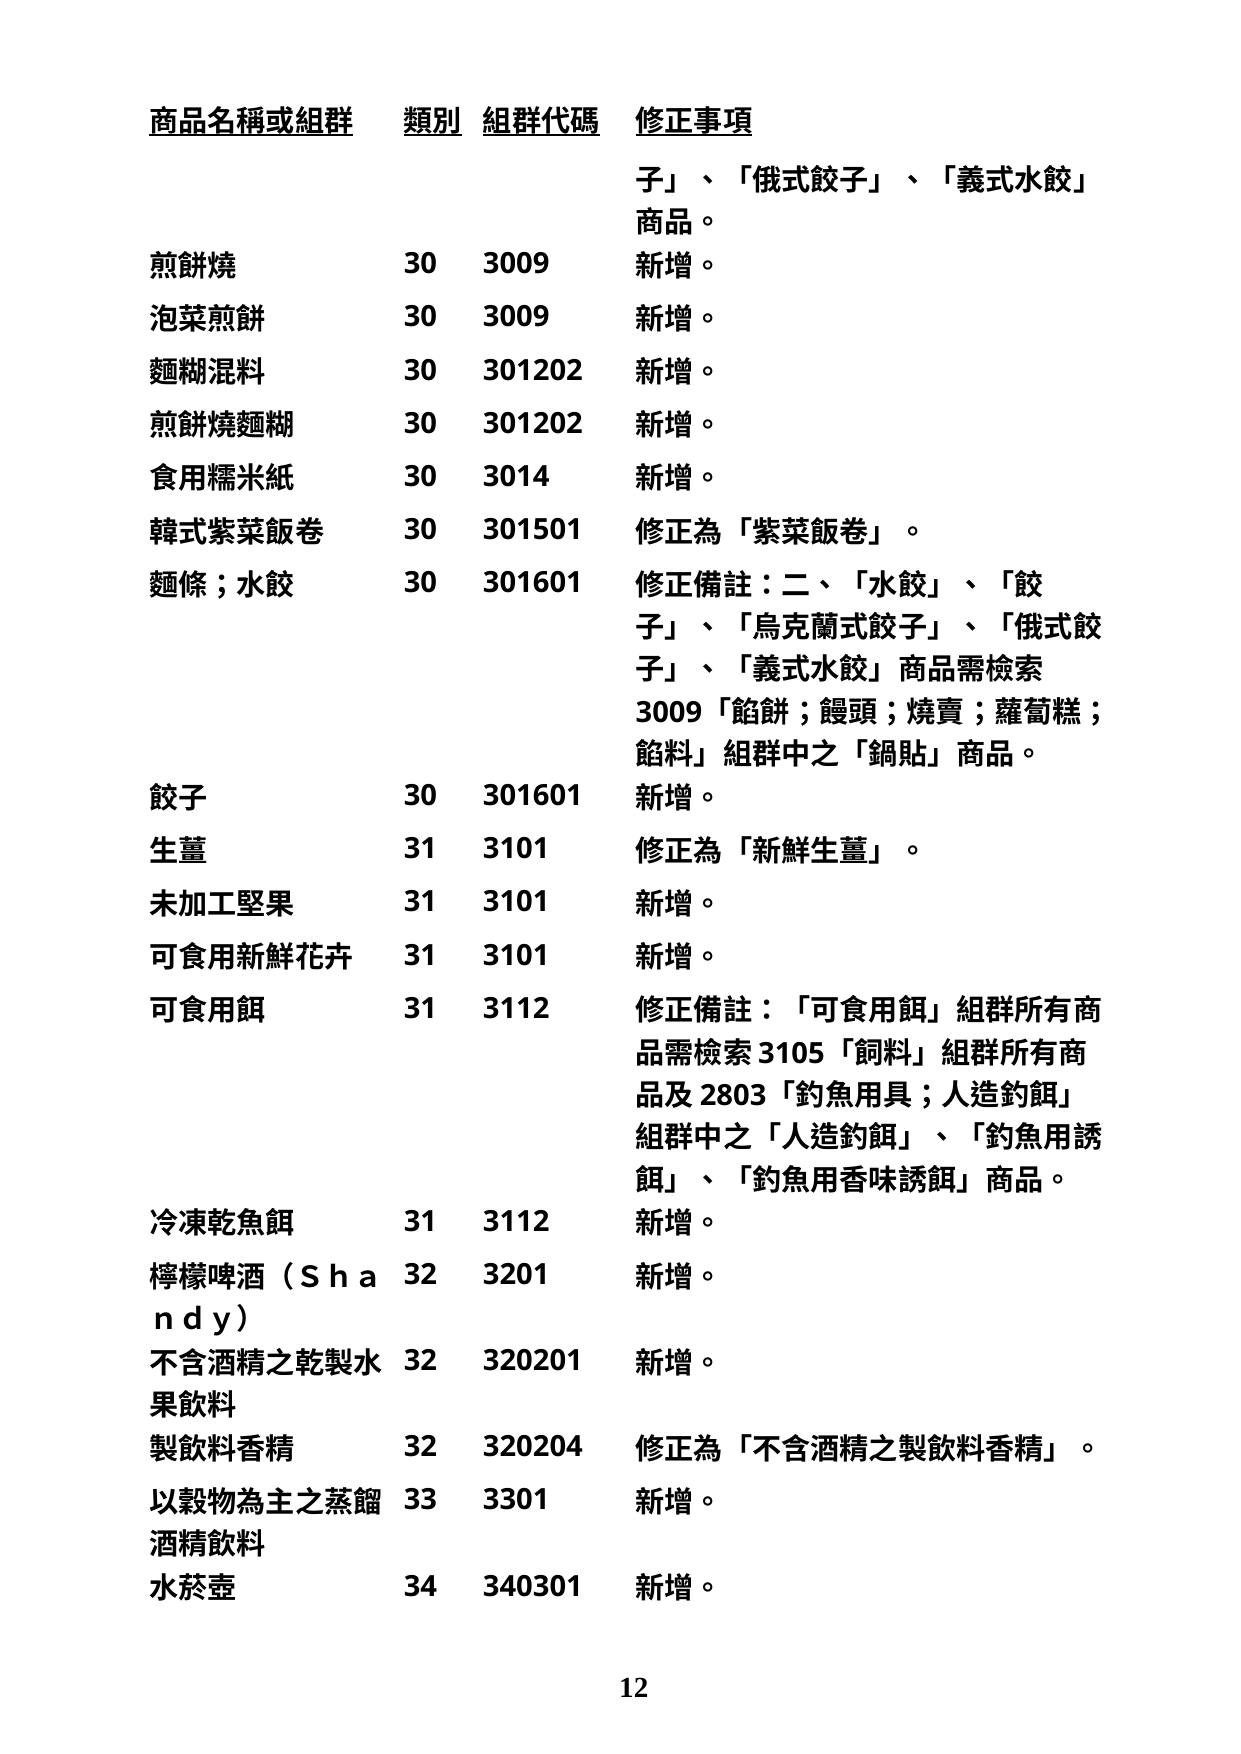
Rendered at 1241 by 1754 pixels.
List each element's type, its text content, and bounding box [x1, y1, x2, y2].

table_cell 水菸壺 [147, 1565, 400, 1616]
table_cell 340301 [481, 1565, 632, 1616]
table_cell 新增。 [633, 455, 1120, 507]
table_cell 子」、「俄式餃子」、「義式水餃」商品。 [633, 156, 1120, 241]
table_header 修正事項 [633, 97, 1120, 155]
table_cell 新增。 [633, 775, 1120, 826]
table_cell 301601 [481, 561, 632, 773]
table_cell 煎餅燒麵糊 [147, 402, 400, 453]
table_cell 32 [401, 1340, 479, 1424]
table_cell 新增。 [633, 1565, 1120, 1616]
table_cell 30 [401, 775, 479, 826]
table_cell 修正為「新鮮生薑」。 [633, 828, 1120, 879]
table_cell [481, 156, 632, 241]
table_cell [401, 156, 479, 241]
table_cell 320201 [481, 1340, 632, 1424]
table_cell 301202 [481, 402, 632, 453]
table_cell 301601 [481, 775, 632, 826]
table_cell 3112 [481, 1200, 632, 1252]
table_header 組群代碼 [481, 97, 632, 155]
table_cell 冷凍乾魚餌 [147, 1200, 400, 1252]
table_cell 食用糯米紙 [147, 455, 400, 507]
table_cell 320204 [481, 1426, 632, 1477]
table_cell 修正為「紫菜飯卷」。 [633, 508, 1120, 560]
table_cell 不含酒精之乾製水果飲料 [147, 1340, 400, 1424]
table_cell 新增。 [633, 934, 1120, 985]
table_cell 3101 [481, 881, 632, 932]
table_cell 麵糊混料 [147, 349, 400, 400]
table_cell 修正備註：二、「水餃」、「餃子」、「烏克蘭式餃子」、「俄式餃子」、「義式水餃」商品需檢索3009「餡餅；饅頭；燒賣；蘿蔔糕；餡料」組群中之「鍋貼」商品。 [633, 561, 1120, 773]
table_cell 31 [401, 1200, 479, 1252]
table_header 商品名稱或組群 [147, 97, 400, 155]
table_cell 30 [401, 243, 479, 294]
table_cell 32 [401, 1426, 479, 1477]
table_cell 32 [401, 1253, 479, 1338]
table_cell 3301 [481, 1479, 632, 1563]
table_cell 3009 [481, 296, 632, 347]
table_cell 31 [401, 987, 479, 1198]
table_cell 修正備註：「可食用餌」組群所有商品需檢索3105「飼料」組群所有商品及2803「釣魚用具；人造釣餌」組群中之「人造釣餌」、「釣魚用誘餌」、「釣魚用香味誘餌」商品。 [633, 987, 1120, 1198]
table_cell 3101 [481, 934, 632, 985]
table_cell 煎餅燒 [147, 243, 400, 294]
table_cell 可食用新鮮花卉 [147, 934, 400, 985]
table_cell 可食用餌 [147, 987, 400, 1198]
table_cell 新增。 [633, 1200, 1120, 1252]
table_cell 33 [401, 1479, 479, 1563]
table_cell 新增。 [633, 1253, 1120, 1338]
table_cell [147, 156, 400, 241]
table_cell 新增。 [633, 349, 1120, 400]
table_cell 新增。 [633, 1340, 1120, 1424]
table_cell 新增。 [633, 881, 1120, 932]
table_header 類別 [401, 97, 479, 155]
table_cell 30 [401, 349, 479, 400]
table_cell 餃子 [147, 775, 400, 826]
table_cell 生薑 [147, 828, 400, 879]
table_cell 31 [401, 881, 479, 932]
table_cell 31 [401, 828, 479, 879]
table_cell 301202 [481, 349, 632, 400]
table_cell 新增。 [633, 243, 1120, 294]
table_cell 修正為「不含酒精之製飲料香精」。 [633, 1426, 1120, 1477]
table_cell 檸檬啤酒（Ｓｈａｎｄｙ） [147, 1253, 400, 1338]
table_cell 30 [401, 296, 479, 347]
table_cell 31 [401, 934, 479, 985]
table_cell 泡菜煎餅 [147, 296, 400, 347]
table_cell 34 [401, 1565, 479, 1616]
table_cell 未加工堅果 [147, 881, 400, 932]
table_cell 新增。 [633, 1479, 1120, 1563]
table_cell 以穀物為主之蒸餾酒精飲料 [147, 1479, 400, 1563]
table_cell 30 [401, 402, 479, 453]
table_cell 3009 [481, 243, 632, 294]
table_cell 30 [401, 561, 479, 773]
table_cell 新增。 [633, 296, 1120, 347]
table_cell 3014 [481, 455, 632, 507]
table_cell 3201 [481, 1253, 632, 1338]
table_cell 麵條；水餃 [147, 561, 400, 773]
table_cell 30 [401, 508, 479, 560]
table_cell 30 [401, 455, 479, 507]
table_cell 3101 [481, 828, 632, 879]
table_cell 301501 [481, 508, 632, 560]
table_cell 3112 [481, 987, 632, 1198]
table_cell 韓式紫菜飯卷 [147, 508, 400, 560]
table_cell 製飲料香精 [147, 1426, 400, 1477]
table_cell 新增。 [633, 402, 1120, 453]
